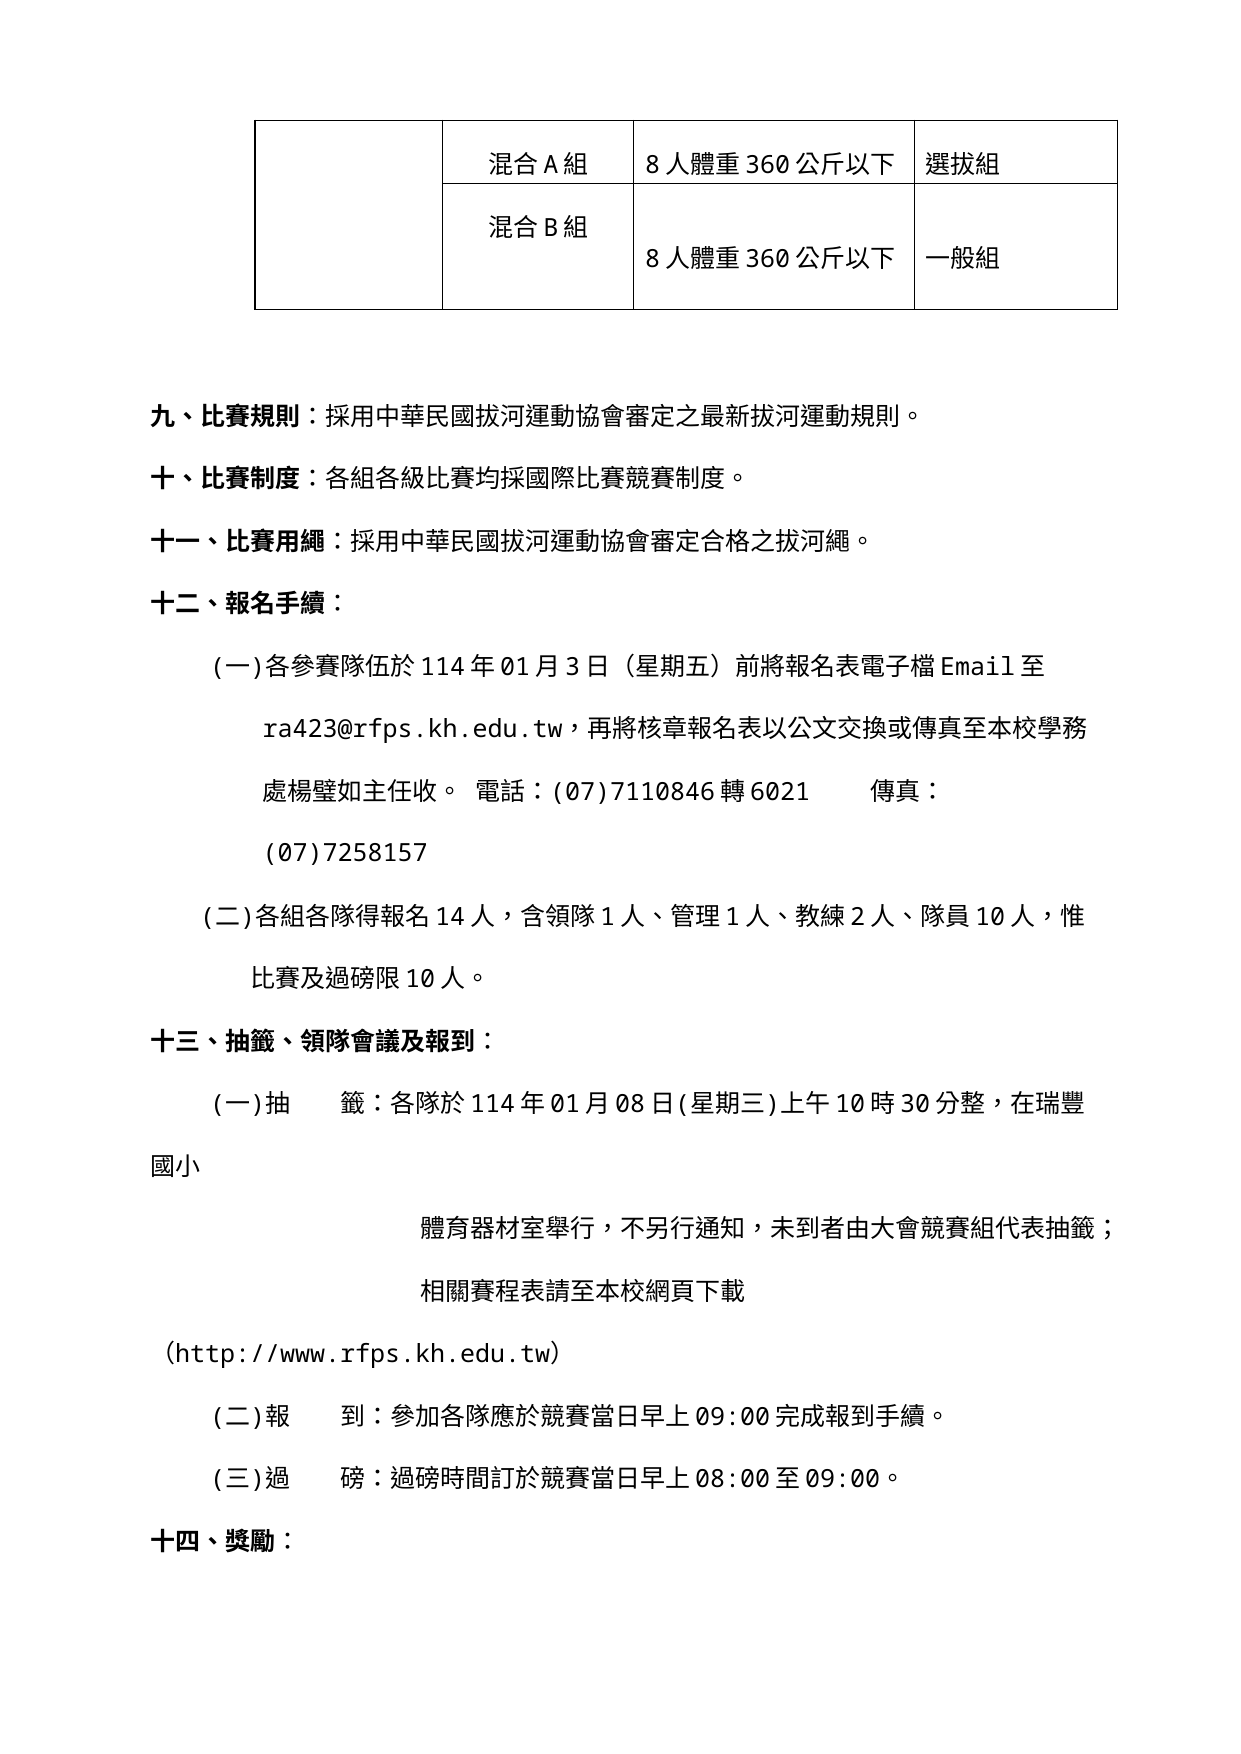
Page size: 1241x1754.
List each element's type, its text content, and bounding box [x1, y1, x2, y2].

table_cell 8人體重360公斤以下 [634, 121, 914, 183]
text (三)過 磅：過磅時間訂於競賽當日早上08:00至09:00。 [150, 1435, 1106, 1498]
text 十三、抽籤、領隊會議及報到： [150, 998, 1106, 1060]
table_cell 混合A組 [443, 121, 633, 183]
text 相關賽程表請至本校網頁下載（http://www.rfps.kh.edu.tw） [150, 1248, 1106, 1373]
text 體育器材室舉行，不另行通知，未到者由大會競賽組代表抽籤； [150, 1185, 1106, 1248]
table_cell 混合B組 [443, 184, 633, 309]
text (二)各組各隊得報名14人，含領隊1人、管理1人、教練2人、隊員10人，惟比賽及過磅限10人。 [200, 873, 1106, 998]
text (二)報 到：參加各隊應於競賽當日早上09:00完成報到手續。 [150, 1373, 1106, 1435]
text 十四、獎勵： [150, 1498, 1106, 1560]
table_cell [256, 121, 442, 309]
table_cell 一般組 [915, 184, 1117, 309]
table_cell 選拔組 [915, 121, 1117, 183]
table_cell 8人體重360公斤以下 [634, 184, 914, 309]
text (一)抽 籤：各隊於114年01月08日(星期三)上午10時30分整，在瑞豐國小 [150, 1060, 1106, 1185]
text (一)各參賽隊伍於114年01月3日（星期五）前將報名表電子檔Email至 [150, 623, 1106, 685]
text 十、比賽制度：各組各級比賽均採國際比賽競賽制度。 [150, 435, 1106, 498]
text ra423@rfps.kh.edu.tw，再將核章報名表以公文交換或傳真至本校學務處楊璧如主任收。 電話：(07)7110846轉6021 傳真：(07)7258157 [262, 685, 1106, 873]
text 十一、比賽用繩：採用中華民國拔河運動協會審定合格之拔河繩。 [150, 498, 1106, 560]
text 十二、報名手續： [150, 560, 1106, 623]
text 九、比賽規則：採用中華民國拔河運動協會審定之最新拔河運動規則。 [150, 373, 1106, 435]
